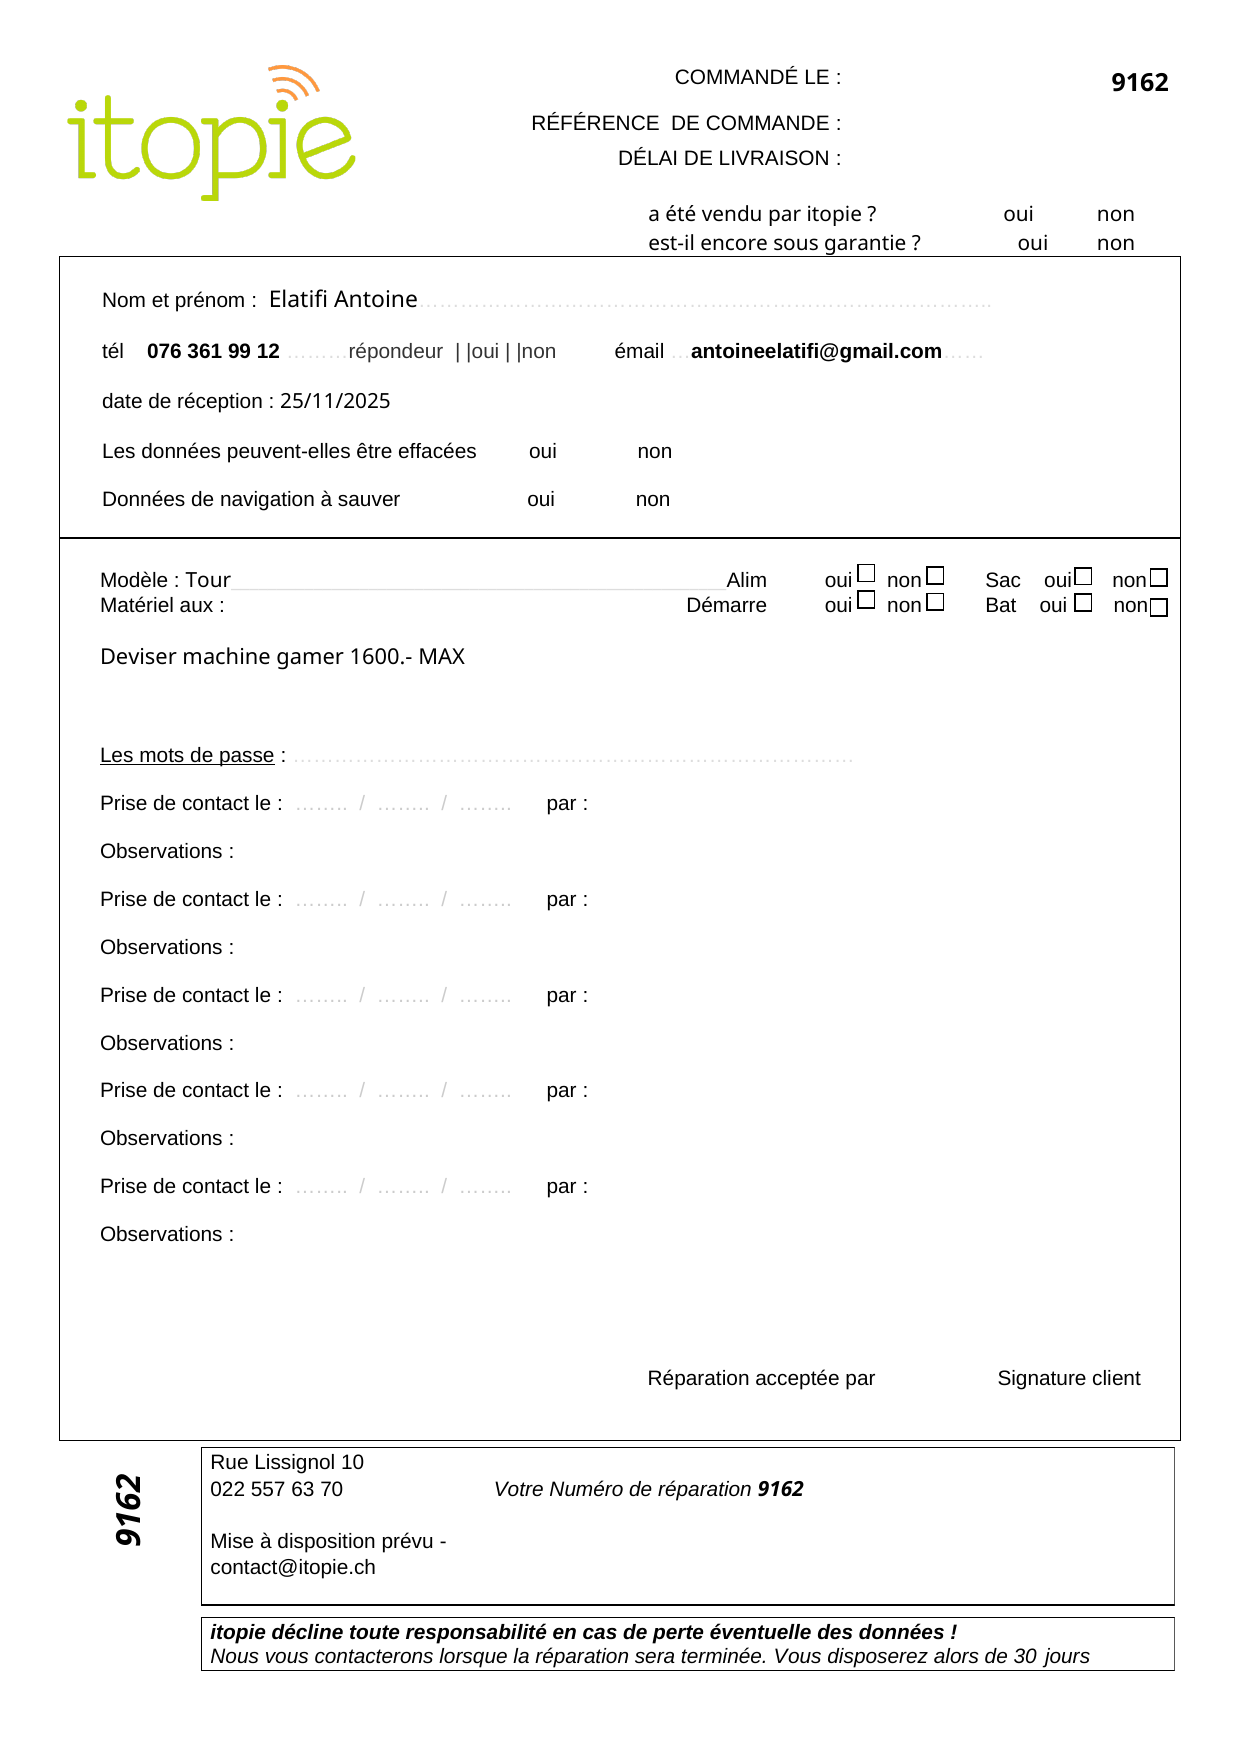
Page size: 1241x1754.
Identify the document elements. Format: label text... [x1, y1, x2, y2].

text tél 076 361 99 12 ………répondeur | |oui | |non émail …antoineelatifi@gmail.com…… [60, 335, 1180, 362]
text a été vendu par itopie ? oui non [59, 199, 1181, 228]
text Modèle : Tour Alim oui non Sac oui non [60, 562, 856, 590]
text Prise de contact le : …….. / …….. / …….. par : [60, 1171, 1180, 1198]
text Modèle : Tour Alim oui non Sac oui non [948, 562, 1180, 590]
text Prise de contact le : …….. / …….. / …….. par : [60, 883, 1180, 911]
table_cell DÉLAI DE LIVRAISON : [490, 140, 847, 175]
table_header COMMANDÉ LE : [490, 59, 847, 104]
table_header 9162 [847, 59, 1180, 104]
text Observations : [60, 1027, 1180, 1054]
text Les données peuvent-elles être effacées oui non [60, 436, 1180, 463]
text Observations : [60, 1123, 1180, 1150]
table_cell [847, 140, 1180, 175]
text Prise de contact le : …….. / …….. / …….. par : [60, 788, 1180, 815]
text date de réception : 25/11/2025 [60, 383, 1180, 415]
text Deviser machine gamer 1600.- MAX [60, 638, 1180, 671]
text Observations : [60, 836, 1180, 863]
table_header Rue Lissignol 10 022 557 63 70 Votre Numéro de réparation 9162 Mise à disposition prévu - contact@itopie.ch [195, 1441, 1180, 1611]
text Réparation acceptée par Signature client [60, 1363, 1180, 1390]
text Nom et prénom : Elatifi Antoine……………………………………………………………………….. [60, 280, 1180, 314]
table_cell RÉFÉRENCE DE COMMANDE : [490, 105, 847, 140]
text Données de navigation à sauver oui non [60, 484, 1180, 511]
text Observations : [60, 1219, 1180, 1246]
text Prise de contact le : …….. / …….. / …….. par : [60, 979, 1180, 1006]
text est-il encore sous garantie ? oui non [59, 228, 1181, 256]
table_cell itopie décline toute responsabilité en cas de perte éventuelle des données ! Nous vous contacterons lorsque la réparation sera terminée. Vous disposerez alors de 30 jours [195, 1611, 1180, 1677]
text Modèle : Tour Alim oui non Sac oui non [879, 562, 925, 590]
text Prise de contact le : …….. / …….. / …….. par : [60, 1075, 1180, 1102]
picture [67, 65, 356, 201]
text Les mots de passe : ……………………………………………………………………… [60, 740, 1180, 767]
table_cell [847, 105, 1180, 140]
text Observations : [60, 931, 1180, 958]
table_header 9162 [59, 1441, 195, 1677]
text Matériel aux : Démarre oui non Bat oui non [60, 590, 1180, 617]
